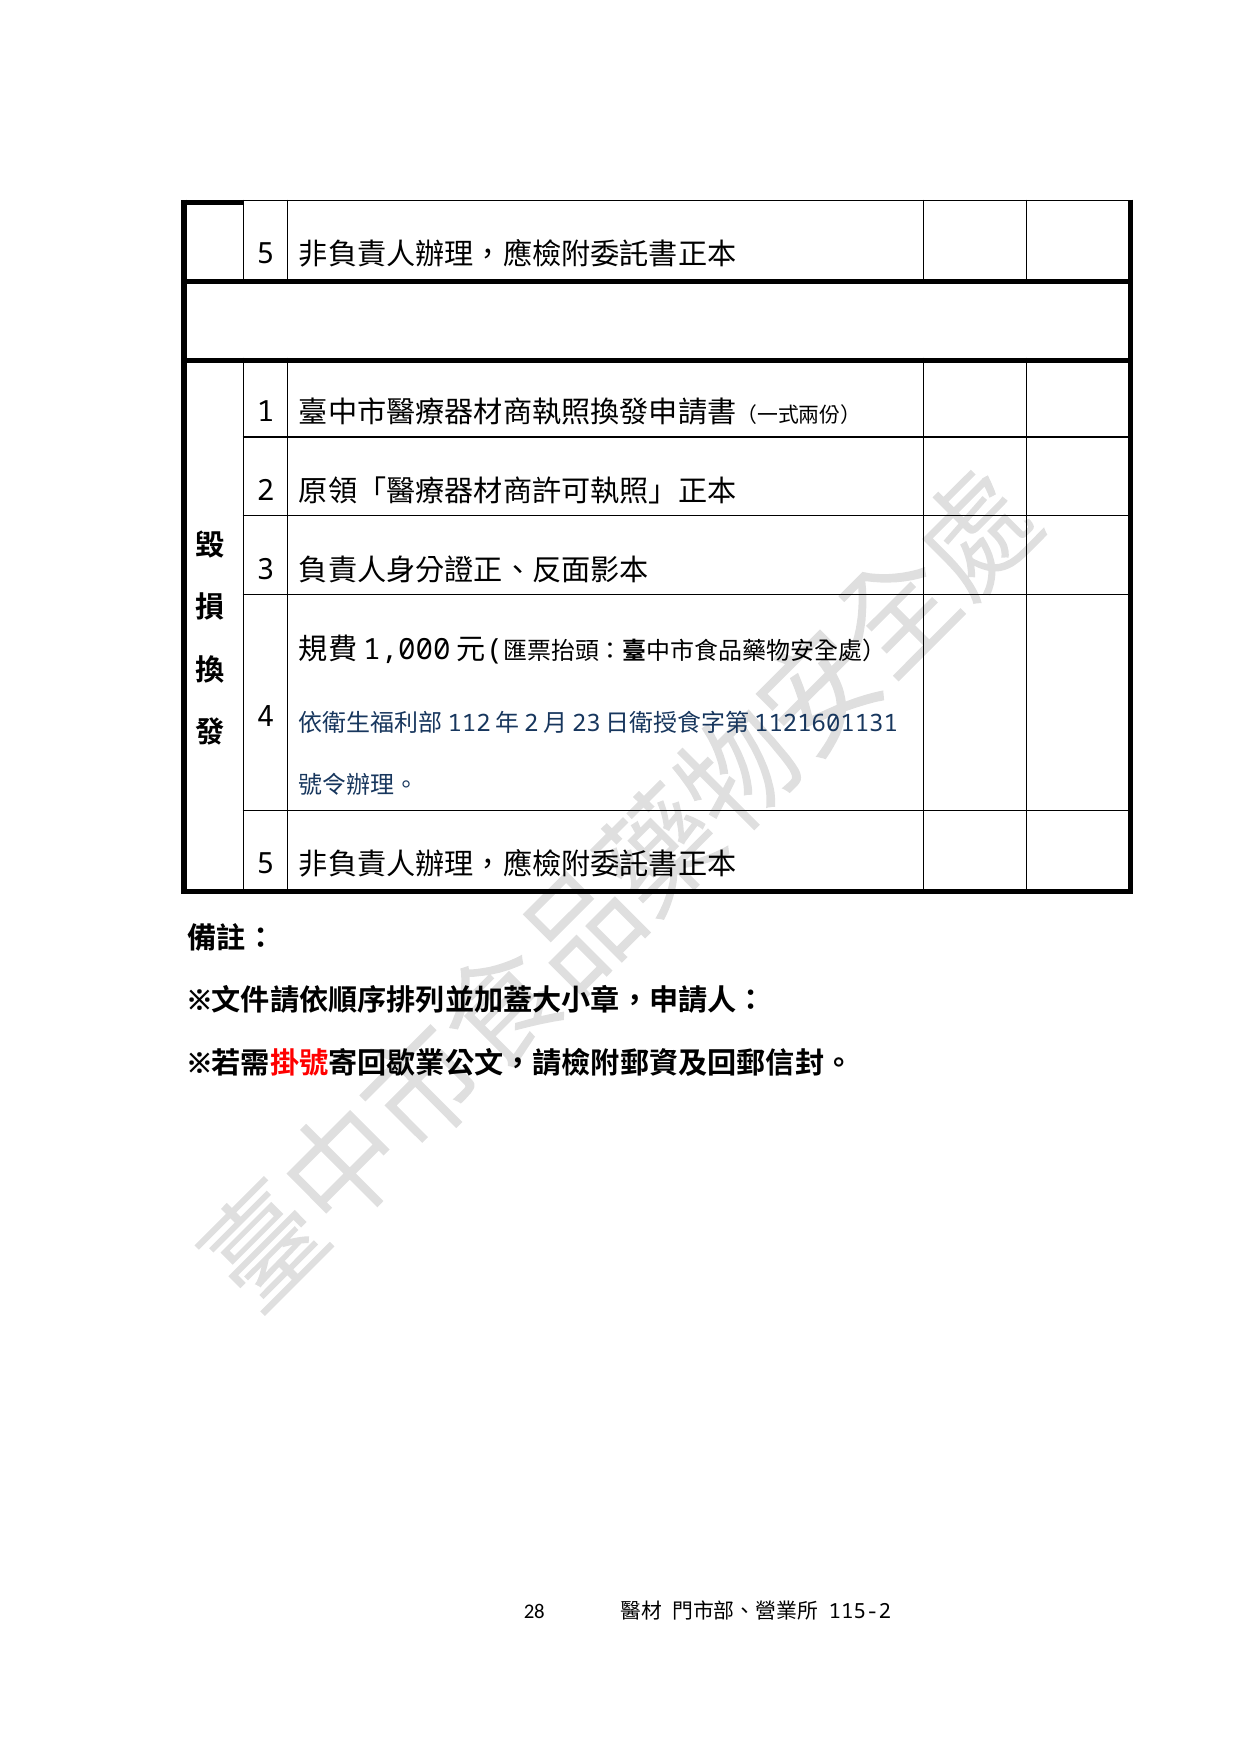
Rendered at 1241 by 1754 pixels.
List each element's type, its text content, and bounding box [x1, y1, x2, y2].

table_cell [1027, 363, 1128, 436]
table_cell 5 [244, 811, 287, 888]
table_cell 負責人身分證正、反面影本 [288, 516, 923, 594]
table_cell [992, 557, 1026, 594]
text ※若需掛號寄回歇業公文，請檢附郵資及回郵信封。 [187, 1019, 1053, 1081]
table_cell 非負責人辦理，應檢附委託書正本 [663, 811, 923, 888]
table_cell [924, 201, 1026, 278]
table_cell [1027, 438, 1128, 515]
table_cell [934, 516, 1026, 573]
table_cell 4 [244, 595, 287, 809]
table_cell [970, 567, 988, 594]
text ※文件請依順序排列並加蓋大小章，申請人： [561, 956, 595, 982]
table_cell [969, 516, 982, 525]
table_cell 規費1,000元(匯票抬頭：臺中市食品藥物安全處） 依衛生福利部112年2月23日衛授食字第1121601131號令辦理。 [288, 595, 923, 809]
table_cell [924, 516, 944, 536]
table_cell 1 [244, 363, 287, 436]
text ※文件請依順序排列並加蓋大小章，申請人： [493, 1003, 518, 1019]
table_cell 3 [244, 516, 287, 594]
table_cell [187, 284, 1128, 357]
table_cell [1027, 201, 1128, 278]
text ※文件請依順序排列並加蓋大小章，申請人： [187, 956, 517, 1019]
table_cell [1027, 595, 1128, 809]
table_cell 非負責人辦理，應檢附委託書正本 [288, 811, 663, 888]
text ※文件請依順序排列並加蓋大小章，申請人： [514, 997, 537, 1019]
table_cell [1027, 516, 1128, 594]
table_cell [924, 363, 1026, 436]
table_cell 非負責人辦理，應檢附委託書正本 [638, 829, 656, 847]
table_cell 毀損換發 [187, 363, 243, 888]
table_cell [924, 438, 1026, 515]
table_cell [1009, 516, 1026, 531]
table_cell [924, 595, 1026, 809]
text 備註： [187, 894, 1053, 956]
table_cell [1027, 811, 1128, 888]
table_cell 5 [244, 201, 287, 278]
table_cell 原領「醫療器材商許可執照」正本 [288, 438, 923, 515]
text ※文件請依順序排列並加蓋大小章，申請人： [484, 971, 507, 990]
table_cell 臺中市醫療器材商執照換發申請書（一式兩份） [288, 363, 923, 436]
table_cell [924, 542, 969, 594]
table_cell [973, 548, 987, 563]
table_cell 2 [244, 438, 287, 515]
table_cell [187, 205, 243, 278]
text ※文件請依順序排列並加蓋大小章，申請人： [510, 956, 1053, 1019]
table_cell [924, 811, 1026, 888]
table_cell 非負責人辦理，應檢附委託書正本 [288, 201, 923, 278]
